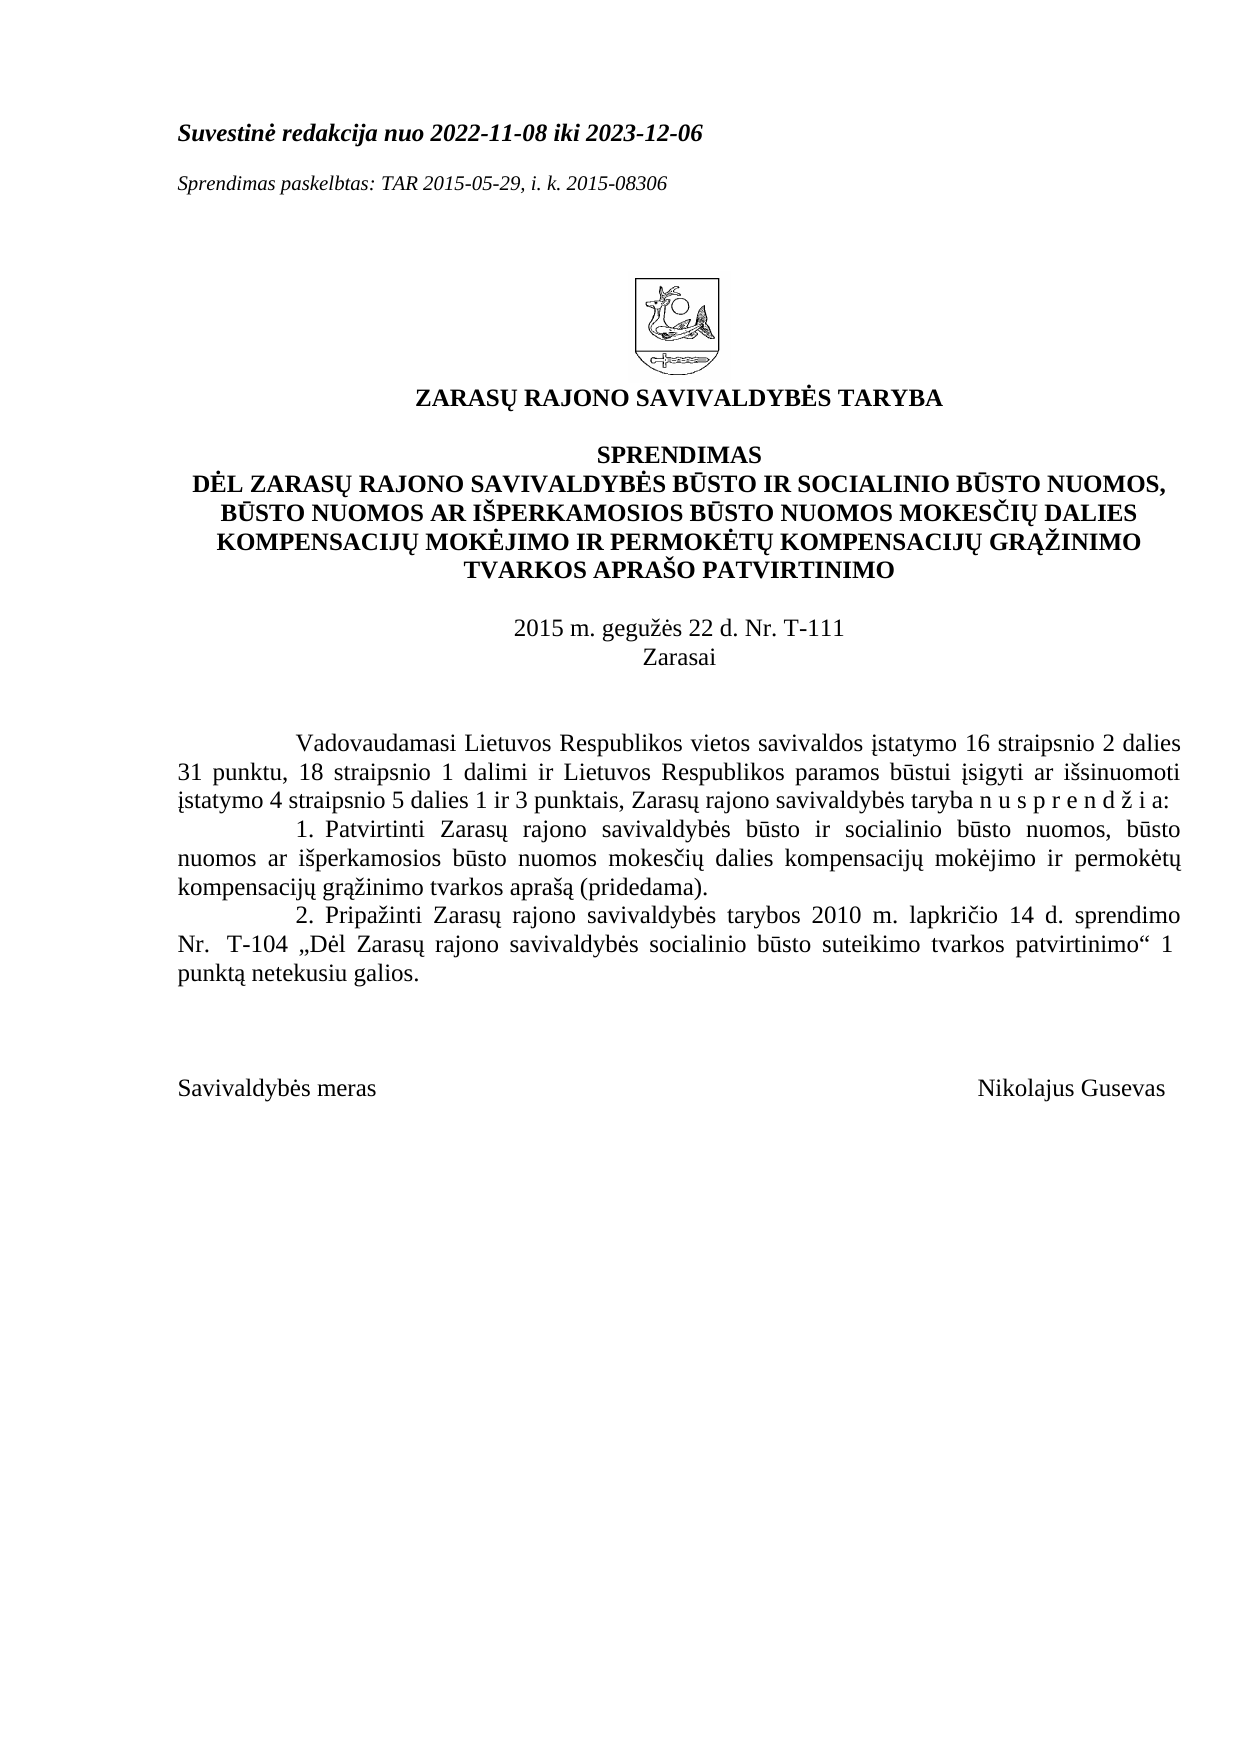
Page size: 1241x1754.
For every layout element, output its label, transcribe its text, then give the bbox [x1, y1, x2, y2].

text 2015 m. gegužės 22 d. Nr. T-111 [177, 613, 1181, 642]
text Suvestinė redakcija nuo 2022-11-08 iki 2023-12-06 [177, 118, 1181, 147]
text SPRENDIMAS [177, 440, 1181, 469]
text Zarasai [177, 642, 1181, 670]
text 2. Pripažinti Zarasų rajono savivaldybės tarybos 2010 m. lapkričio 14 d. sprendimo Nr. T-104 „Dėl Zarasų rajono savivaldybės socialinio būsto suteikimo tvarkos patvirtinimo“ 1 punktą netekusiu galios. [177, 900, 1181, 987]
text Savivaldybės meras Nikolajus Gusevas [177, 1073, 1181, 1102]
text DĖL ZARASŲ RAJONO SAVIVALDYBĖS BŪSTO IR SOCIALINIO BŪSTO NUOMOS, BŪSTO NUOMOS AR IŠPERKAMOSIOS BŪSTO NUOMOS MOKESČIŲ DALIES KOMPENSACIJŲ MOKĖJIMO IR PERMOKĖTŲ KOMPENSACIJŲ GRĄŽINIMO TVARKOS APRAŠO PATVIRTINIMO [177, 469, 1181, 584]
text ZARASŲ RAJONO SAVIVALDYBĖS TARYBA [177, 383, 1181, 412]
text Sprendimas paskelbtas: TAR 2015-05-29, i. k. 2015-08306 [177, 171, 1181, 195]
text Vadovaudamasi Lietuvos Respublikos vietos savivaldos įstatymo 16 straipsnio 2 dalies 31 punktu, 18 straipsnio 1 dalimi ir Lietuvos Respublikos paramos būstui įsigyti ar išsinuomoti įstatymo 4 straipsnio 5 dalies 1 ir 3 punktais, Zarasų rajono savivaldybės taryba n u s p r e n d ž i a: [177, 728, 1181, 814]
text 1. Patvirtinti Zarasų rajono savivaldybės būsto ir socialinio būsto nuomos, būsto nuomos ar išperkamosios būsto nuomos mokesčių dalies kompensacijų mokėjimo ir permokėtų kompensacijų grąžinimo tvarkos aprašą (pridedama). [177, 814, 1181, 900]
